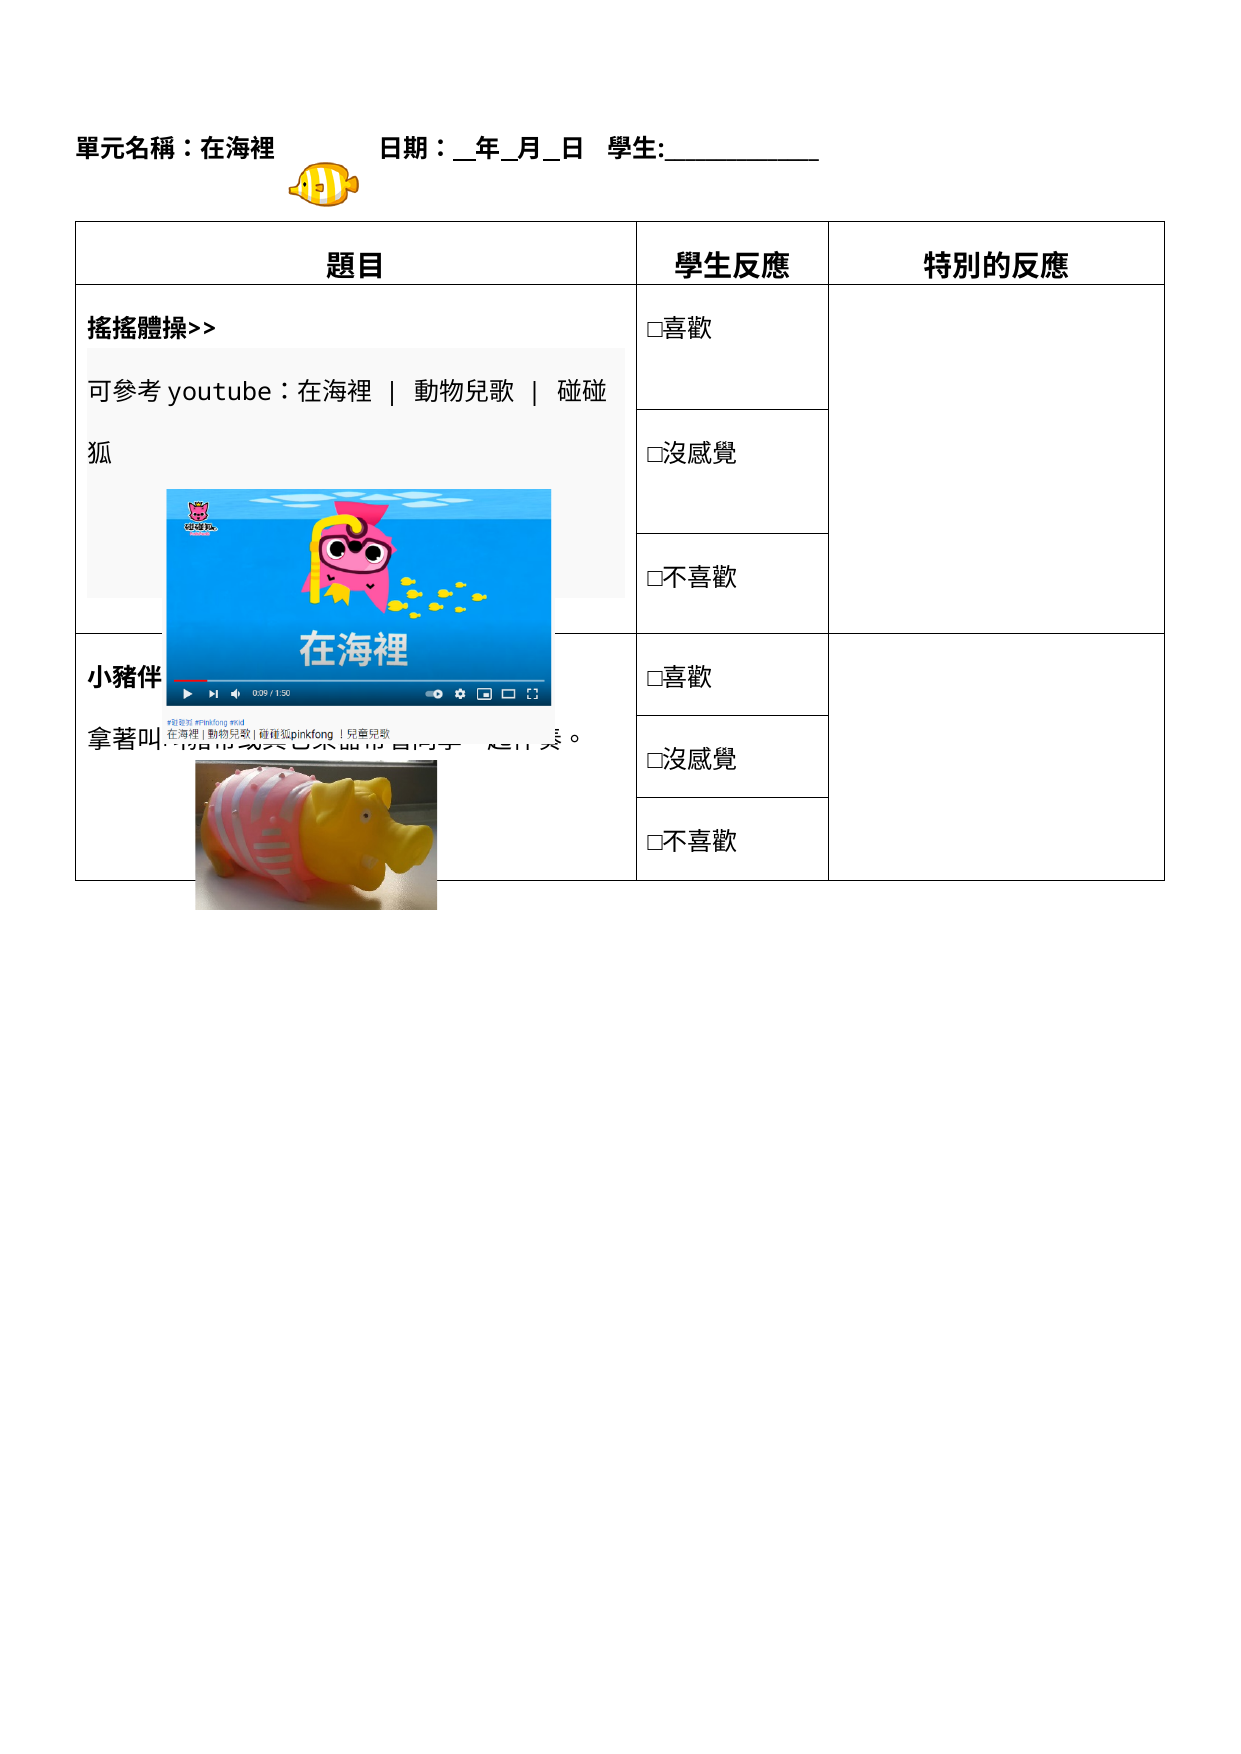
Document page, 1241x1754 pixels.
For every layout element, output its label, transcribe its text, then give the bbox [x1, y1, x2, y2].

table_header 學生反應 [637, 222, 828, 284]
table_cell [829, 285, 1164, 633]
table_cell □沒感覺 [637, 410, 828, 533]
table_header 題目 [76, 222, 636, 284]
table_cell □喜歡 [637, 634, 828, 715]
text 單元名稱：在海裡 日期： 年 月 日 學生:_______________ [75, 96, 1165, 221]
table_cell □不喜歡 [637, 534, 828, 633]
table_cell □沒感覺 [637, 716, 828, 797]
table_cell 小豬伴奏>> 拿著叫叫豬帶或其它樂器帶著同學一起伴奏。 [76, 634, 636, 879]
table_cell [829, 634, 1164, 879]
table_cell □不喜歡 [637, 798, 828, 879]
table_cell □喜歡 [637, 285, 828, 408]
table_header 特別的反應 [829, 222, 1164, 284]
table_cell 搖搖體操>> 可參考youtube：在海裡 | 動物兒歌 | 碰碰狐 [76, 285, 636, 633]
